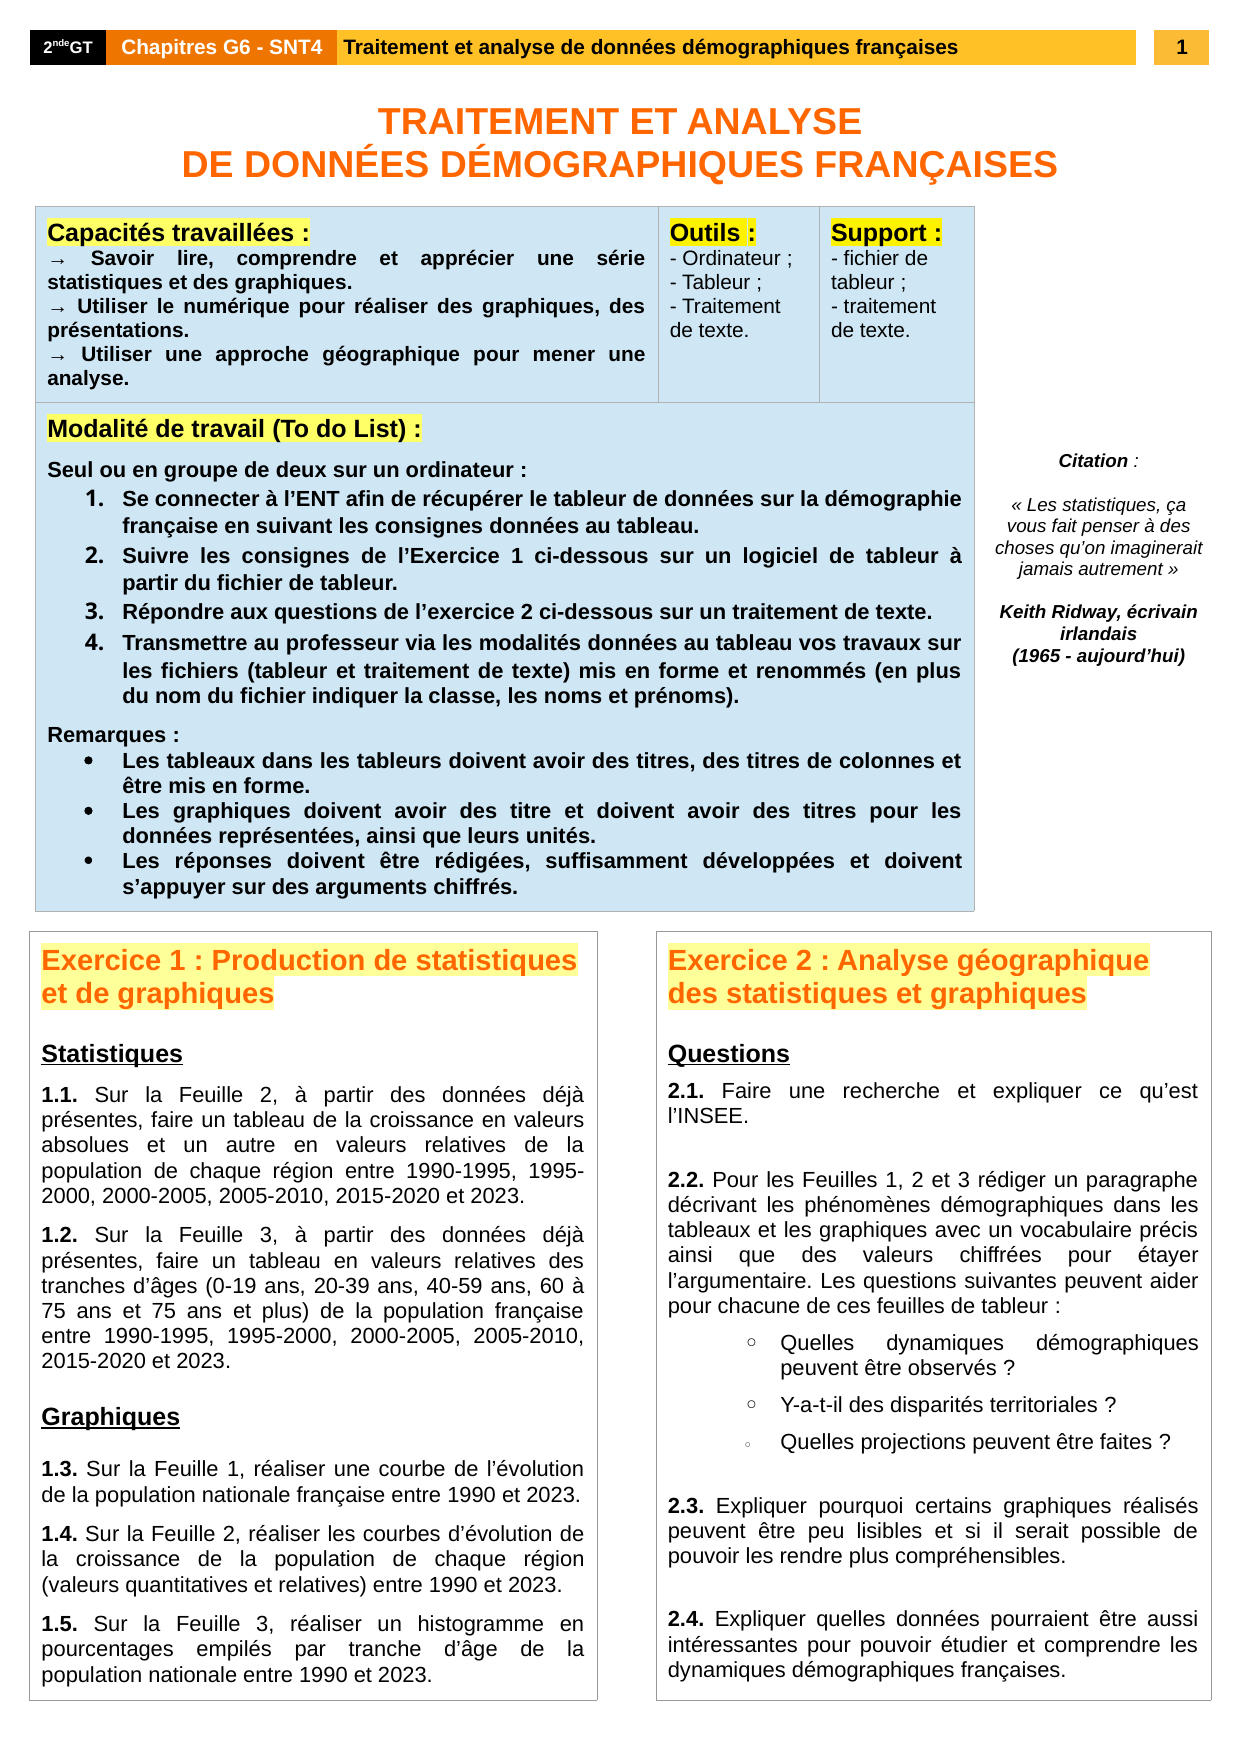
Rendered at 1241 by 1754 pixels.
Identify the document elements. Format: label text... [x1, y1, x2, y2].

table_cell Modalité de travail (To do List) : Seul ou en groupe de deux sur un ordinateur : Se connecter à l’ENT afin de récupérer le tableur de données sur la démographie française en suivant les consignes données au tableau. Suivre les consignes de l’Exercice 1 ci-dessous sur un logiciel de tableur à partir du fichier de tableur. Répondre aux questions de l’exercice 2 ci-dessous sur un traitement de texte. Transmettre au professeur via les modalités données au tableau vos travaux sur les fichiers (tableur et traitement de texte) mis en forme et renommés (en plus du nom du fichier indiquer la classe, les noms et prénoms). Remarques : Les tableaux dans les tableurs doivent avoir des titres, des titres de colonnes et être mis en forme. Les graphiques doivent avoir des titre et doivent avoir des titres pour les données représentées, ainsi que leurs unités. Les réponses doivent être rédigées, suffisamment développées et doivent s’appuyer sur des arguments chiffrés. [36, 403, 974, 911]
table_header Exercice 2 : Analyse géographique des statistiques et graphiques Questions 2.1. Faire une recherche et expliquer ce qu’est l’INSEE. 2.2. Pour les Feuilles 1, 2 et 3 rédiger un paragraphe décrivant les phénomènes démographiques dans les tableaux et les graphiques avec un vocabulaire précis ainsi que des valeurs chiffrées pour étayer l’argumentaire. Les questions suivantes peuvent aider pour chacune de ces feuilles de tableur : Quelles dynamiques démographiques peuvent être observés ? Y-a-t-il des disparités territoriales ? Quelles projections peuvent être faites ? 2.3. Expliquer pourquoi certains graphiques réalisés peuvent être peu lisibles et si il serait possible de pouvoir les rendre plus compréhensibles. 2.4. Expliquer quelles données pourraient être aussi intéressantes pour pouvoir étudier et comprendre les dynamiques démographiques françaises. [657, 932, 1211, 1700]
table_header Support : - fichier de tableur ; - traitement de texte. [820, 207, 974, 402]
text Traitement et analyse [29, 99, 1211, 142]
text de données démographiques françaises [29, 142, 1211, 185]
table_header [598, 931, 656, 1700]
table_header Citation : « Les statistiques, ça vous fait penser à des choses qu’on imaginerait jamais autrement » Keith Ridway, écrivain irlandais (1965 - aujourd’hui) [987, 200, 1209, 917]
table_header Exercice 1 : Production de statistiques et de graphiques Statistiques 1.1. Sur la Feuille 2, à partir des données déjà présentes, faire un tableau de la croissance en valeurs absolues et un autre en valeurs relatives de la population de chaque région entre 1990-1995, 1995-2000, 2000-2005, 2005-2010, 2015-2020 et 2023. 1.2. Sur la Feuille 3, à partir des données déjà présentes, faire un tableau en valeurs relatives des tranches d’âges (0-19 ans, 20-39 ans, 40-59 ans, 60 à 75 ans et 75 ans et plus) de la population française entre 1990-1995, 1995-2000, 2000-2005, 2005-2010, 2015-2020 et 2023. Graphiques 1.3. Sur la Feuille 1, réaliser une courbe de l’évolution de la population nationale française entre 1990 et 2023. 1.4. Sur la Feuille 2, réaliser les courbes d’évolution de la croissance de la population de chaque région (valeurs quantitatives et relatives) entre 1990 et 2023. 1.5. Sur la Feuille 3, réaliser un histogramme en pourcentages empilés par tranche d’âge de la population nationale entre 1990 et 2023. [30, 932, 597, 1700]
table_header Capacités travaillées : → Savoir lire, comprendre et apprécier une série statistiques et des graphiques. → Utiliser le numérique pour réaliser des graphiques, des présentations. → Utiliser une approche géographique pour mener une analyse. [36, 207, 658, 402]
table_header [30, 200, 987, 917]
table_header Outils : - Ordinateur ; - Tableur ; - Traitement de texte. [659, 207, 819, 402]
